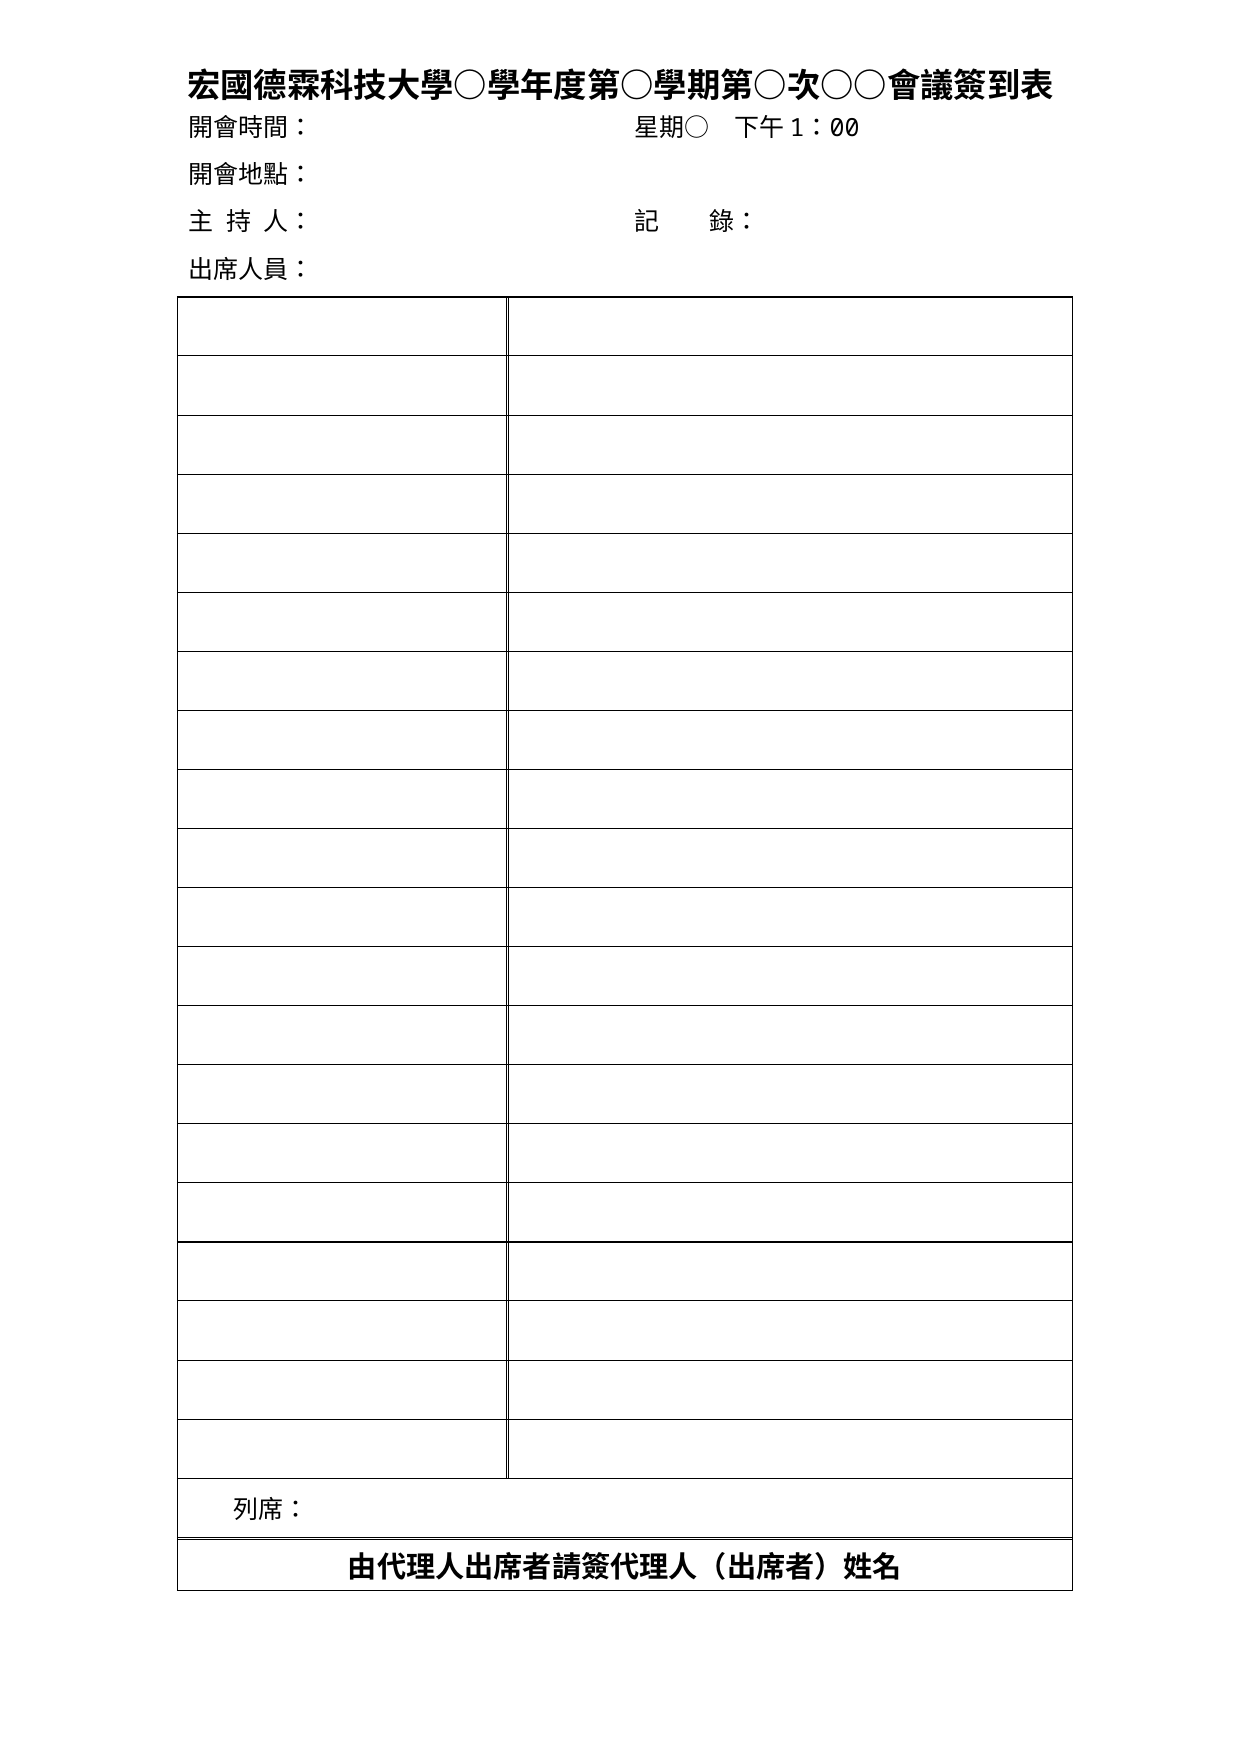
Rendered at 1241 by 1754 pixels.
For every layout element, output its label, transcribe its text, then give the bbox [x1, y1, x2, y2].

table_cell [509, 1243, 1072, 1300]
table_cell [178, 711, 506, 769]
table_cell [178, 1243, 506, 1300]
table_cell [509, 1361, 1072, 1418]
table_cell [509, 1124, 1072, 1182]
table_cell [509, 711, 1072, 769]
table_cell [178, 770, 506, 828]
table_cell 由代理人出席者請簽代理人（出席者）姓名 [178, 1540, 1072, 1590]
table_cell [178, 829, 506, 887]
table_cell [178, 888, 506, 946]
table_cell [178, 475, 506, 533]
table_cell [178, 1361, 506, 1418]
table_cell [178, 534, 506, 592]
table_cell [509, 888, 1072, 946]
table_cell [509, 1420, 1072, 1478]
table_cell [509, 652, 1072, 710]
table_header 星期○ 下午1：00 [623, 107, 1069, 154]
table_cell 記 錄： [623, 201, 1069, 249]
table_cell [509, 475, 1072, 533]
table_cell [623, 154, 1069, 201]
table_header [178, 298, 506, 355]
table_cell [623, 250, 1069, 296]
table_cell [509, 947, 1072, 1005]
table_cell [178, 1183, 506, 1241]
table_cell [178, 1420, 506, 1478]
table_cell [509, 593, 1072, 651]
table_header [509, 298, 1072, 355]
table_cell 開會地點： [177, 154, 623, 201]
table_cell [509, 1065, 1072, 1123]
table_cell [178, 356, 506, 414]
table_cell [509, 770, 1072, 828]
table_cell 主 持 人： [177, 201, 623, 249]
table_cell [178, 1124, 506, 1182]
table_cell 列席： [178, 1479, 1072, 1537]
table_cell [509, 416, 1072, 473]
table_cell [178, 947, 506, 1005]
table_cell [178, 593, 506, 651]
table_cell [509, 1183, 1072, 1241]
table_cell [178, 1065, 506, 1123]
table_cell 出席人員： [177, 250, 623, 296]
table_cell [178, 1301, 506, 1359]
table_cell [178, 652, 506, 710]
table_cell [509, 1006, 1072, 1064]
text 宏國德霖科技大學○學年度第○學期第○次○○會議簽到表 [177, 59, 1063, 107]
table_cell [509, 829, 1072, 887]
table_cell [178, 416, 506, 473]
table_cell [178, 1006, 506, 1064]
table_cell [509, 1301, 1072, 1359]
table_cell [509, 534, 1072, 592]
table_cell [509, 356, 1072, 414]
table_header 開會時間： [177, 107, 623, 154]
